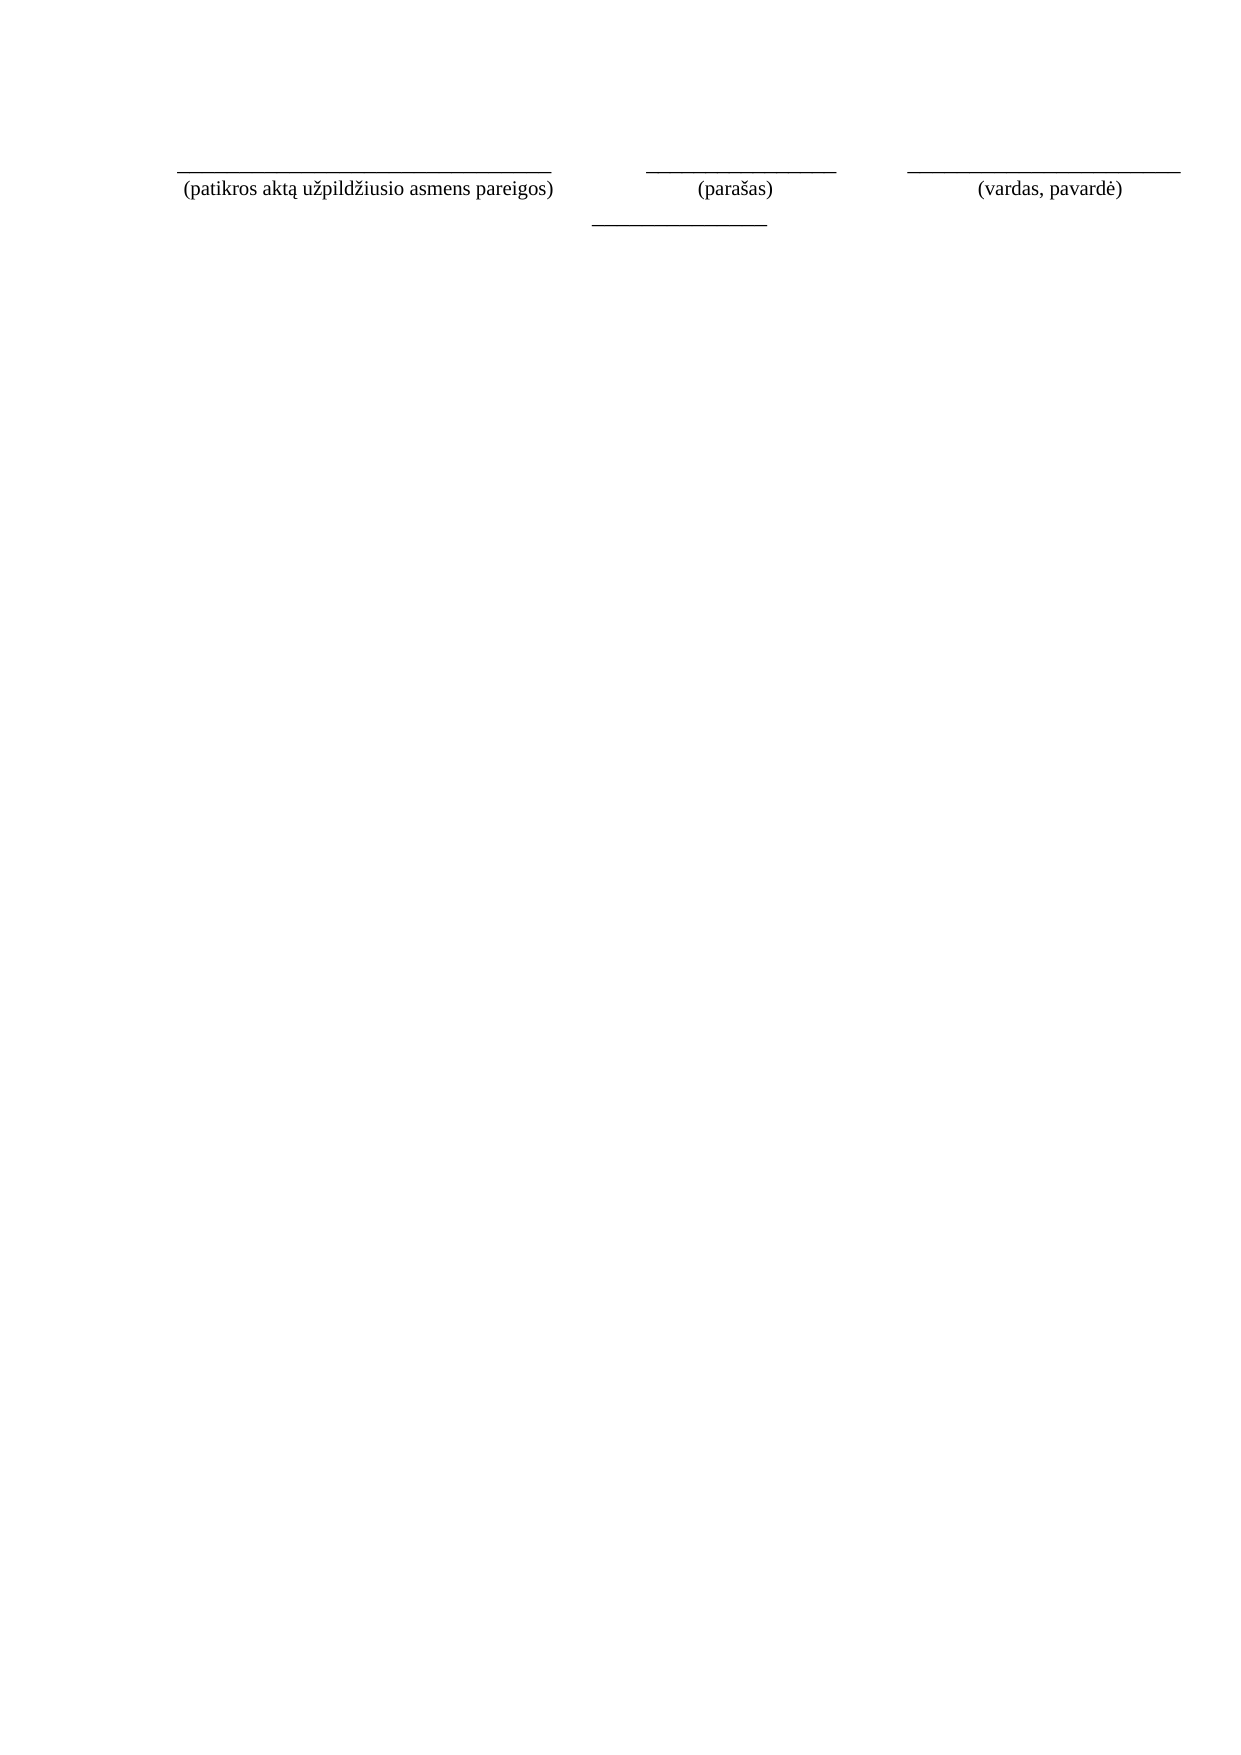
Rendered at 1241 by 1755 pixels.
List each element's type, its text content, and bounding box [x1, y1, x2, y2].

text ______________ [177, 200, 1181, 228]
text (patikros aktą užpildžiusio asmens pareigos) (parašas) (vardas, pavardė) [177, 176, 1181, 200]
